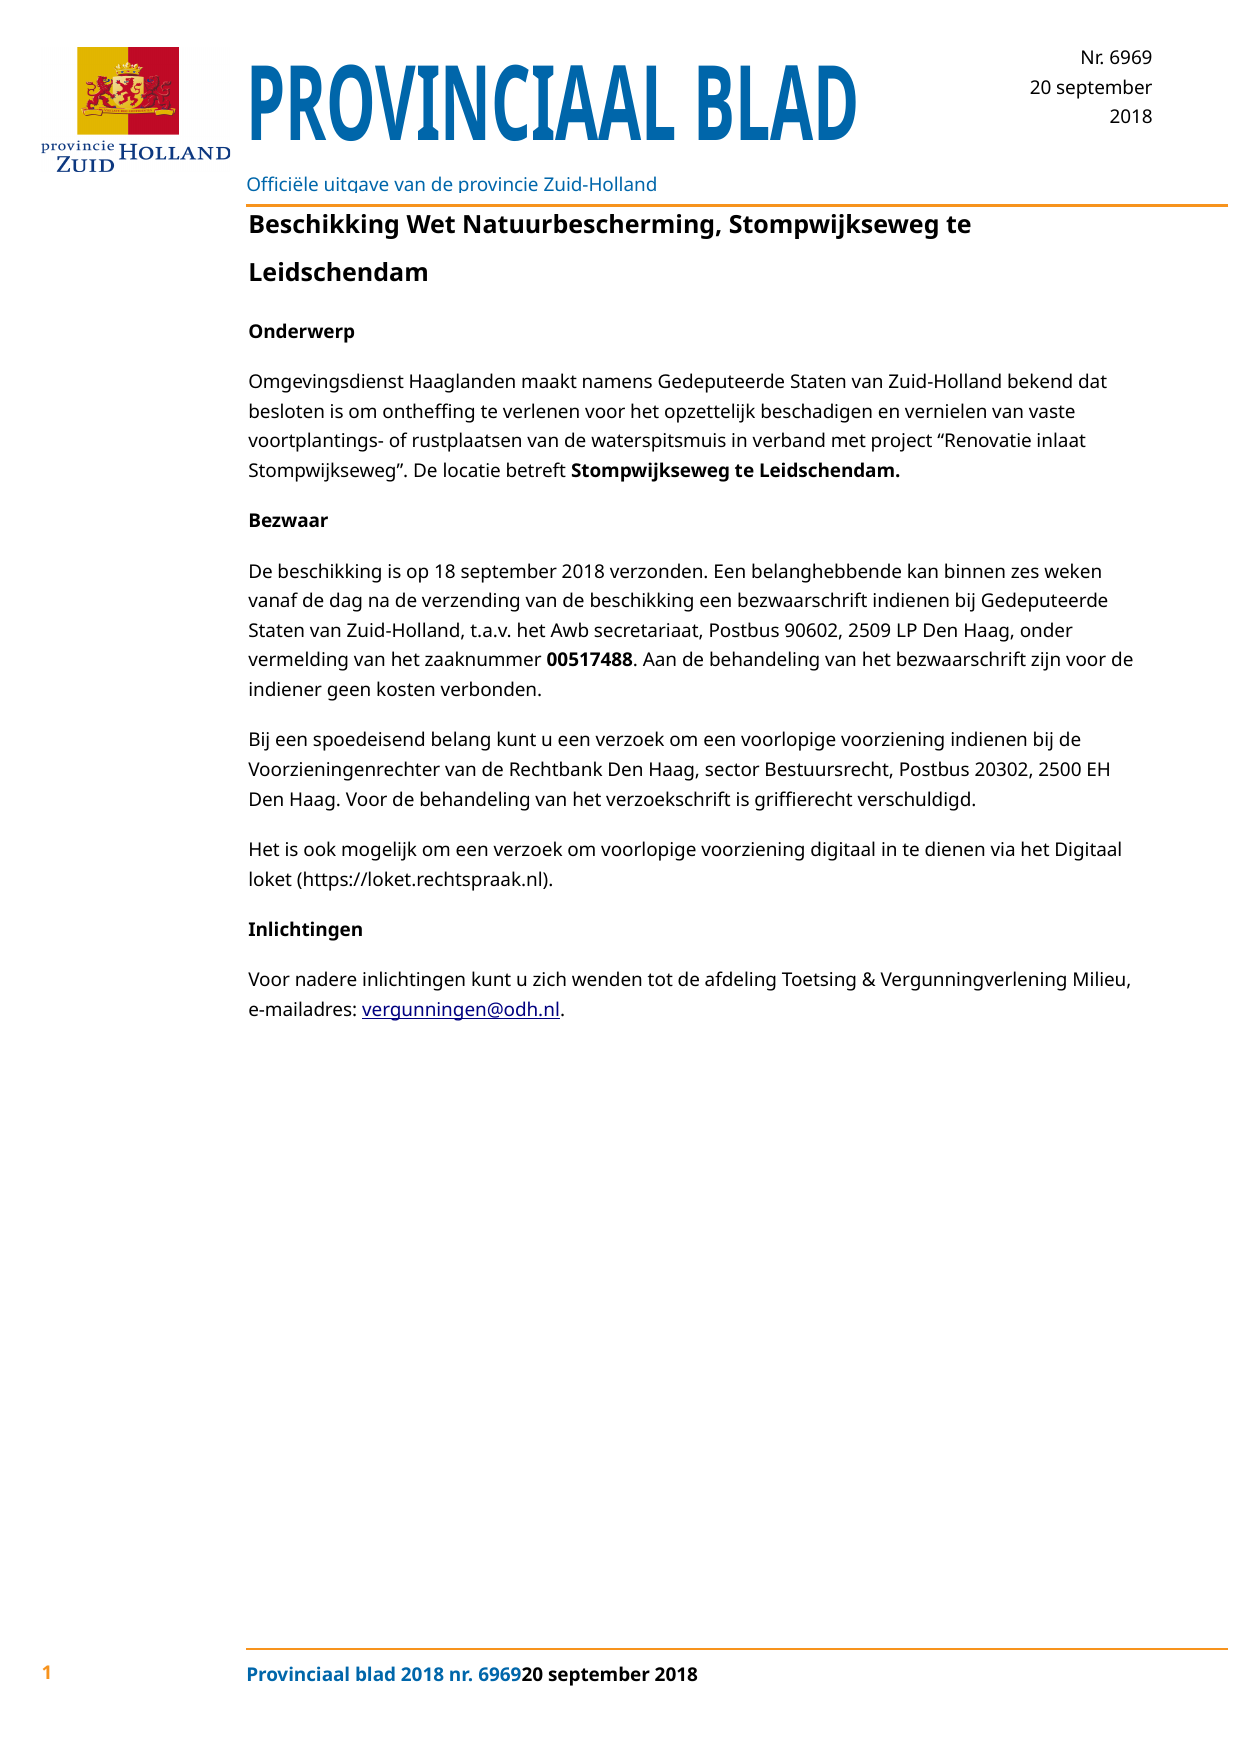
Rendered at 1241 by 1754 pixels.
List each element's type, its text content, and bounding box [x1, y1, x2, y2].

text Voor nadere inlichtingen kunt u zich wenden tot de afdeling Toetsing & Vergunningverlening Milieu, e-mailadres: vergunningen@odh.nl. [248, 967, 1152, 1022]
text De beschikking is op 18 september 2018 verzonden. Een belanghebbende kan binnen zes weken vanaf de dag na de verzending van de beschikking een bezwaarschrift indienen bij Gedeputeerde Staten van Zuid-Holland, t.a.v. het Awb secretariaat, Postbus 90602, 2509 LP Den Haag, onder vermelding van het zaaknummer 00517488. Aan de behandeling van het bezwaarschrift zijn voor de indiener geen kosten verbonden. [248, 558, 1152, 702]
text Bezwaar [248, 507, 1152, 533]
text Het is ook mogelijk om een verzoek om voorlopige voorziening digitaal in te dienen via het Digitaal loket (https://loket.rechtspraak.nl). [248, 836, 1152, 892]
text Inlichtingen [248, 916, 1152, 942]
text Beschikking Wet Natuurbescherming, Stompwijkseweg te Leidschendam [248, 207, 1152, 288]
text Bij een spoedeisend belang kunt u een verzoek om een voorlopige voorziening indienen bij de Voorzieningenrechter van de Rechtbank Den Haag, sector Bestuursrecht, Postbus 20302, 2500 EH Den Haag. Voor de behandeling van het verzoekschrift is griffierecht verschuldigd. [248, 727, 1152, 812]
picture [41, 47, 231, 172]
text Onderwerp [248, 318, 1152, 344]
text Omgevingsdienst Haaglanden maakt namens Gedeputeerde Staten van Zuid-Holland bekend dat besloten is om ontheffing te verlenen voor het opzettelijk beschadigen en vernielen van vaste voortplantings- of rustplaatsen van de waterspitsmuis in verband met project “Renovatie inlaat Stompwijkseweg”. De locatie betreft Stompwijkseweg te Leidschendam. [248, 368, 1152, 483]
